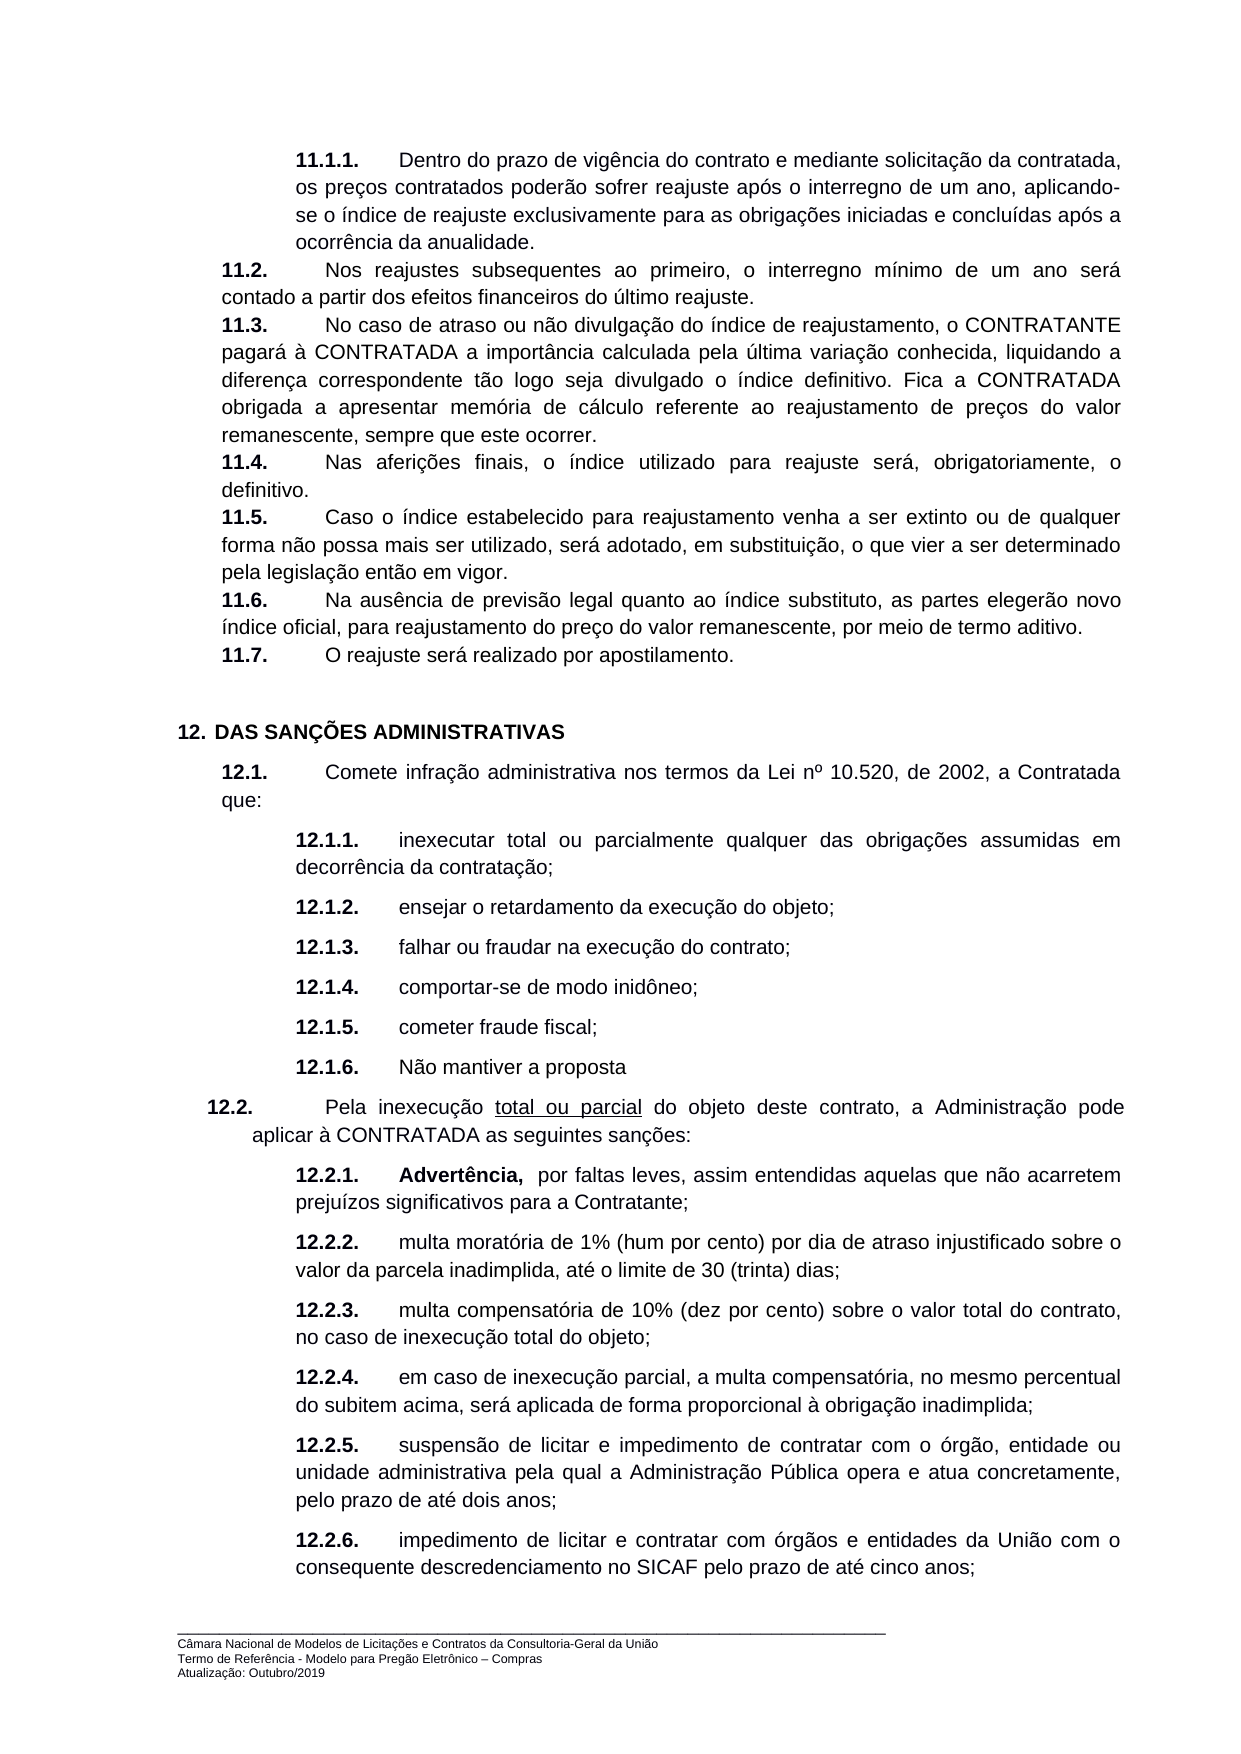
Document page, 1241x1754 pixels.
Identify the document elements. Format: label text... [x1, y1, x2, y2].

list Advertência, por faltas leves, assim entendidas aquelas que não acarretem prejuízos significativos para a Contratante; [295, 1163, 1122, 1214]
list ensejar o retardamento da execução do objeto; [295, 895, 1122, 919]
list Comete infração administrativa nos termos da Lei nº 10.520, de 2002, a Contratada que: [221, 760, 1122, 812]
list multa compensatória de 10% (dez por cento) sobre o valor total do contrato, no caso de inexecução total do objeto; [295, 1298, 1122, 1349]
list O reajuste será realizado por apostilamento. [221, 643, 1122, 667]
list suspensão de licitar e impedimento de contratar com o órgão, entidade ou unidade administrativa pela qual a Administração Pública opera e atua concretamente, pelo prazo de até dois anos; [295, 1433, 1122, 1512]
list Caso o índice estabelecido para reajustamento venha a ser extinto ou de qualquer forma não possa mais ser utilizado, será adotado, em substituição, o que vier a ser determinado pela legislação então em vigor. [221, 505, 1122, 584]
list Dentro do prazo de vigência do contrato e mediante solicitação da contratada, os preços contratados poderão sofrer reajuste após o interregno de um ano, aplicando-se o índice de reajuste exclusivamente para as obrigações iniciadas e concluídas após a ocorrência da anualidade. [295, 148, 1122, 254]
list Não mantiver a proposta [295, 1055, 1122, 1079]
list Na ausência de previsão legal quanto ao índice substituto, as partes elegerão novo índice oficial, para reajustamento do preço do valor remanescente, por meio de termo aditivo. [221, 588, 1122, 639]
list multa moratória de 1% (hum por cento) por dia de atraso injustificado sobre o valor da parcela inadimplida, até o limite de 30 (trinta) dias; [295, 1230, 1122, 1282]
list Nas aferições finais, o índice utilizado para reajuste será, obrigatoriamente, o definitivo. [221, 450, 1122, 502]
list impedimento de licitar e contratar com órgãos e entidades da União com o consequente descredenciamento no SICAF pelo prazo de até cinco anos; [295, 1528, 1122, 1579]
list DAS SANÇÕES ADMINISTRATIVAS [177, 720, 1122, 744]
list em caso de inexecução parcial, a multa compensatória, no mesmo percentual do subitem acima, será aplicada de forma proporcional à obrigação inadimplida; [295, 1365, 1122, 1417]
list comportar-se de modo inidôneo; [295, 975, 1122, 999]
list Nos reajustes subsequentes ao primeiro, o interregno mínimo de um ano será contado a partir dos efeitos financeiros do último reajuste. [221, 258, 1122, 309]
list cometer fraude fiscal; [295, 1015, 1122, 1039]
list inexecutar total ou parcialmente qualquer das obrigações assumidas em decorrência da contratação; [295, 828, 1122, 879]
list falhar ou fraudar na execução do contrato; [295, 935, 1122, 959]
list No caso de atraso ou não divulgação do índice de reajustamento, o CONTRATANTE pagará à CONTRATADA a importância calculada pela última variação conhecida, liquidando a diferença correspondente tão logo seja divulgado o índice definitivo. Fica a CONTRATADA obrigada a apresentar memória de cálculo referente ao reajustamento de preços do valor remanescente, sempre que este ocorrer. [221, 313, 1122, 447]
list Pela inexecução total ou parcial do objeto deste contrato, a Administração pode aplicar à CONTRATADA as seguintes sanções: [207, 1095, 1125, 1147]
